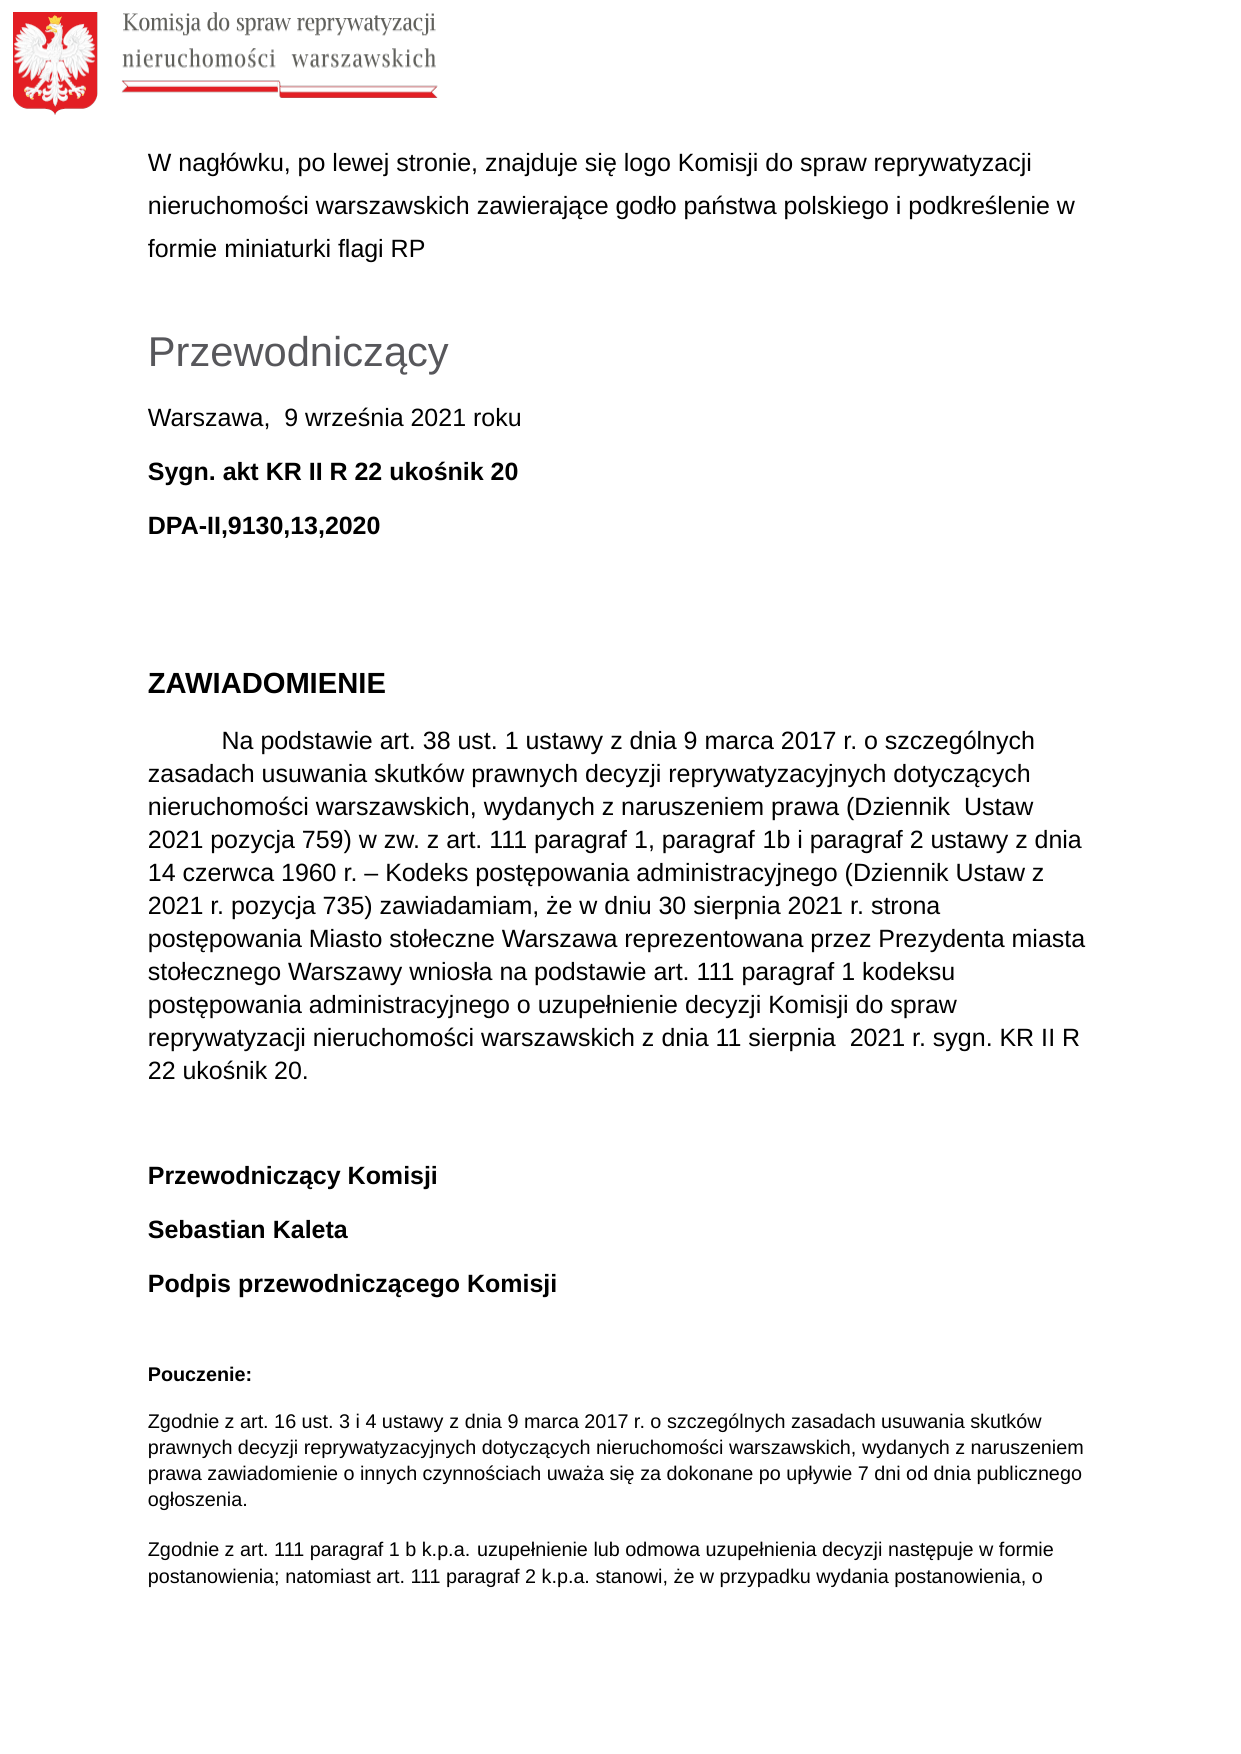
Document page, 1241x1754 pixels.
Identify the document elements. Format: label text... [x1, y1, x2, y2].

text Pouczenie: [148, 1363, 1093, 1386]
text Przewodniczący [148, 327, 1093, 375]
text Przewodniczący Komisji [148, 1161, 1093, 1190]
text Warszawa, 9 września 2021 roku [148, 403, 1093, 432]
text Zgodnie z art. 111 paragraf 1 b k.p.a. uzupełnienie lub odmowa uzupełnienia decyzji następuje w formie postanowienia; natomiast art. 111 paragraf 2 k.p.a. stanowi, że w przypadku wydania postanowienia, o [148, 1535, 1093, 1587]
text Sygn. akt KR II R 22 ukośnik 20 [148, 457, 1093, 486]
text Zgodnie z art. 16 ust. 3 i 4 ustawy z dnia 9 marca 2017 r. o szczególnych zasadach usuwania skutków prawnych decyzji reprywatyzacyjnych dotyczących nieruchomości warszawskich, wydanych z naruszeniem prawa zawiadomienie o innych czynnościach uważa się za dokonane po upływie 7 dni od dnia publicznego ogłoszenia. [148, 1410, 1093, 1511]
text Na podstawie art. 38 ust. 1 ustawy z dnia 9 marca 2017 r. o szczególnych zasadach usuwania skutków prawnych decyzji reprywatyzacyjnych dotyczących nieruchomości warszawskich, wydanych z naruszeniem prawa (Dziennik Ustaw 2021 pozycja 759) w zw. z art. 111 paragraf 1, paragraf 1b i paragraf 2 ustawy z dnia 14 czerwca 1960 r. – Kodeks postępowania administracyjnego (Dziennik Ustaw z 2021 r. pozycja 735) zawiadamiam, że w dniu 30 sierpnia 2021 r. strona postępowania Miasto stołeczne Warszawa reprezentowana przez Prezydenta miasta stołecznego Warszawy wniosła na podstawie art. 111 paragraf 1 kodeksu postępowania administracyjnego o uzupełnienie decyzji Komisji do spraw reprywatyzacji nieruchomości warszawskich z dnia 11 sierpnia 2021 r. sygn. KR II R 22 ukośnik 20. [148, 726, 1093, 1085]
text Podpis przewodniczącego Komisji [148, 1269, 1093, 1297]
text ZAWIADOMIENIE [148, 667, 1093, 700]
text DPA-II,9130,13,2020 [148, 511, 1093, 539]
text W nagłówku, po lewej stronie, znajduje się logo Komisji do spraw reprywatyzacji nieruchomości warszawskich zawierające godło państwa polskiego i podkreślenie w formie miniaturki flagi RP [148, 148, 1093, 263]
text Sebastian Kaleta [148, 1215, 1093, 1244]
